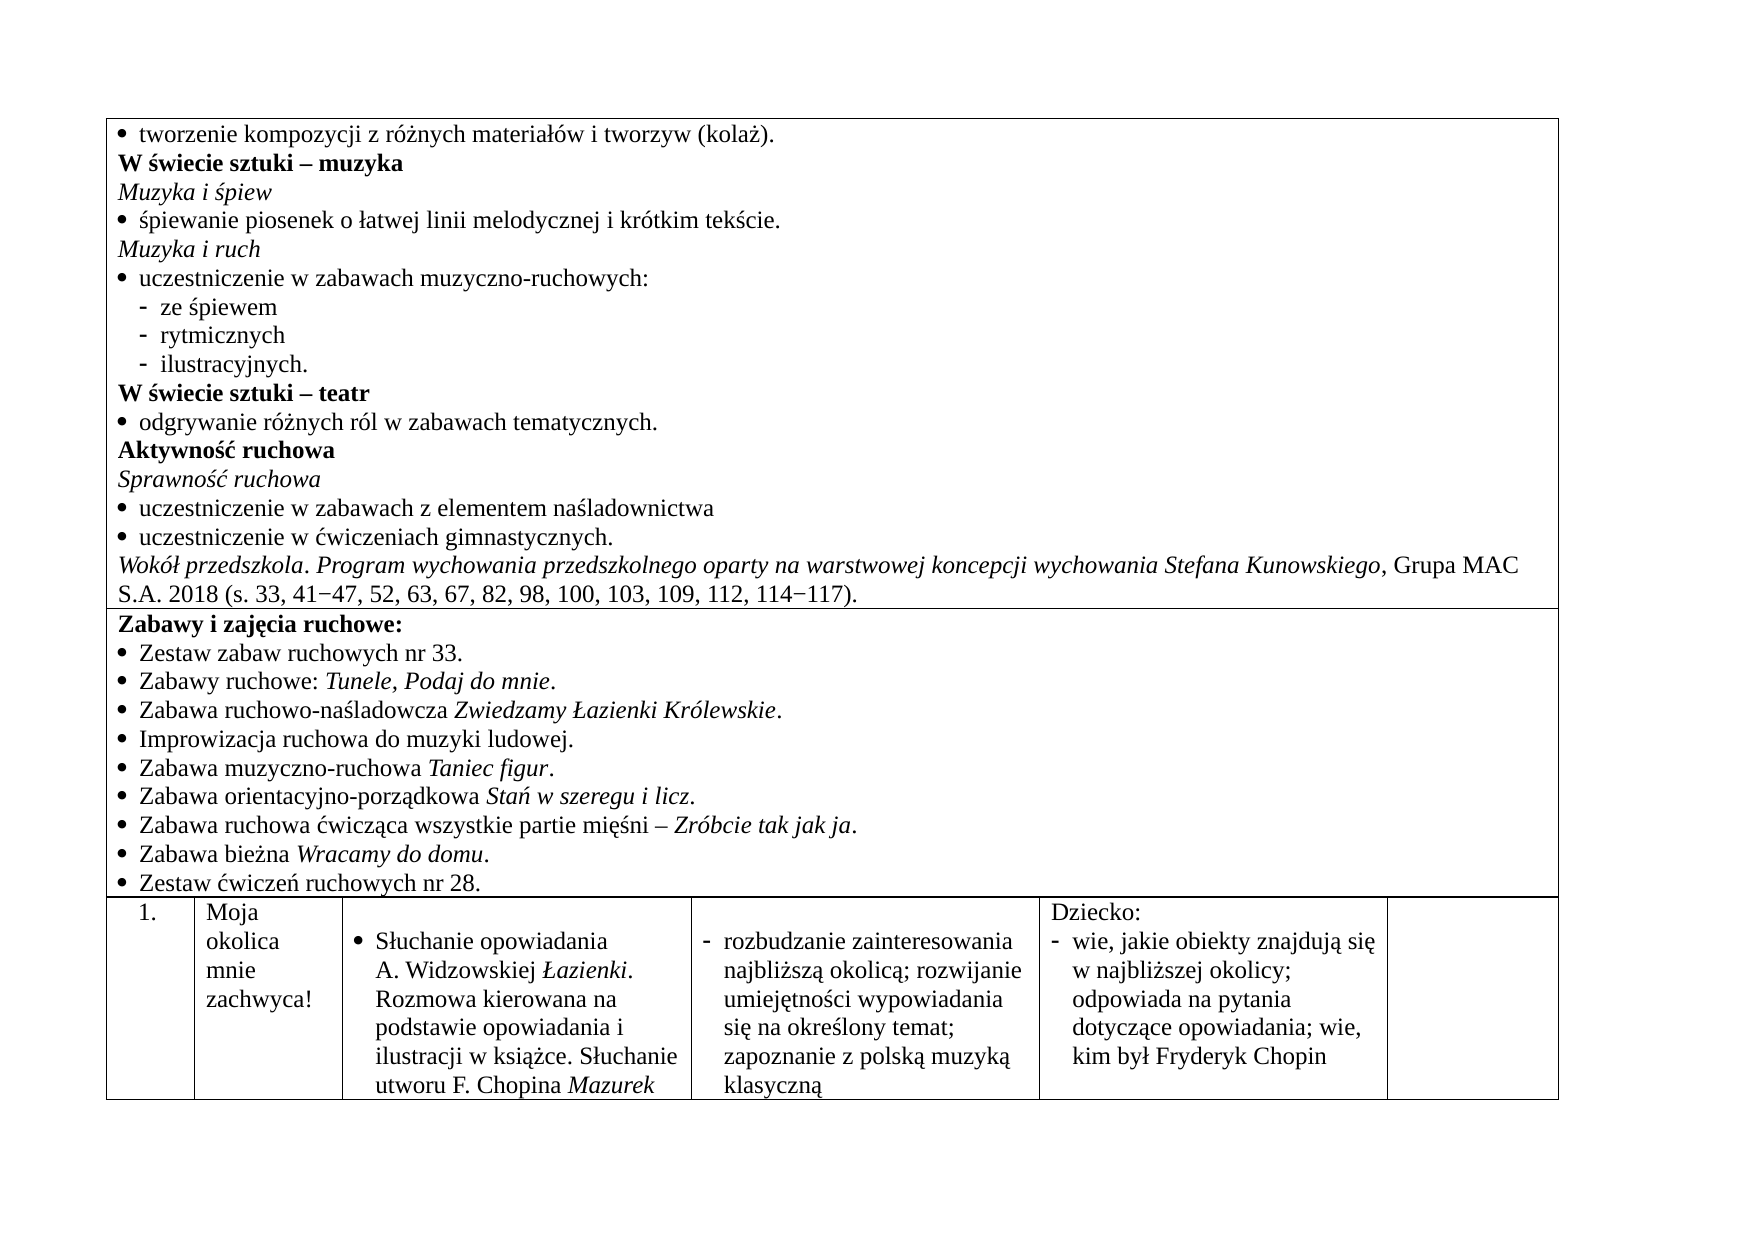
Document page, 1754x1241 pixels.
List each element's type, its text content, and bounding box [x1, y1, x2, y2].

table_cell 1. [107, 898, 194, 1099]
table_cell Moja okolica mnie zachwyca! [195, 898, 342, 1099]
table_cell [1388, 898, 1558, 1099]
table_cell Treści programowe: Miejscowość, region Miejsce zamieszkania określanie miejsca zamieszkania (wieś, miasto) nazywanie swojej miejscowości, poznawanie jej historii, ważniejszych obiektów i miejsc. Polska i Polacy Poczucie przynależności narodowej zwracanie uwagi na piękno najbliższego otoczenia (architektury, krajobrazu, zjawisk atmosferycznych, okazów przyrodniczych itp.). Procesy poznawcze Uwaga skupienie uwagi na przedmiotach, treściach (krótkich) przekazywanych przez nauczyciela. Aktywność językowa Ćwiczenia narządów artykulacyjnych uczestniczenie w ćwiczeniach rozwijających umiejętność świadomego kierowania ruchami narządów artykulacyjnych. Słownictwo słuchanie wyjaśnień niezrozumiałych słów. Wypowiedzi ustne odpowiadanie na pytania dotyczące wysłuchanego utworu. Początkowa nauka czytania i pisania Przygotowanie do pisania rozwijanie sprawności całego ciała, w tym sprawności rąk. Elementy matematyki Intuicja geometryczna dostrzeganie w otoczeniu przedmiotów o różnych kształtach wykorzystywanie figur geometrycznych w ćwiczeniach matematycznych, zabawach, grach. W świecie techniki Działalność badawcza naturalne zabawy badawcze, np. poznawanie właściwości różnych materiałów w bezpośrednim z nimi kontakcie (budowanie babek z piasku, gniecenie papieru, lepienie bałwana itp.). Działalność plastyczna Zainteresowania plastyczne wycinanie, wydzieranie, składanie papieru tworzenie kompozycji z różnych materiałów i tworzyw (kolaż). W świecie sztuki – muzyka Muzyka i śpiew śpiewanie piosenek o łatwej linii melodycznej i krótkim tekście. Muzyka i ruch uczestniczenie w zabawach muzyczno-ruchowych: ze śpiewem rytmicznych ilustracyjnych. W świecie sztuki – teatr odgrywanie różnych ról w zabawach tematycznych. Aktywność ruchowa Sprawność ruchowa uczestniczenie w zabawach z elementem naśladownictwa uczestniczenie w ćwiczeniach gimnastycznych. Wokół przedszkola. Program wychowania przedszkolnego oparty na warstwowej koncepcji wychowania Stefana Kunowskiego, Grupa MAC S.A. 2018 (s. 33, 41−47, 52, 63, 67, 82, 98, 100, 103, 109, 112, 114−117). [107, 119, 1558, 608]
table_cell Słuchanie opowiadania A. Widzowskiej Łazienki. Rozmowa kierowana na podstawie opowiadania i ilustracji w książce. Słuchanie utworu F. Chopina Mazurek [343, 898, 691, 1099]
table_cell rozbudzanie zainteresowania najbliższą okolicą; rozwijanie umiejętności wypowiadania się na określony temat; zapoznanie z polską muzyką klasyczną rozwijanie twórczego myślenia i sprawności rąk [692, 898, 1039, 1099]
table_cell Zabawy i zajęcia ruchowe: Zestaw zabaw ruchowych nr 33. Zabawy ruchowe: Tunele, Podaj do mnie. Zabawa ruchowo-naśladowcza Zwiedzamy Łazienki Królewskie. Improwizacja ruchowa do muzyki ludowej. Zabawa muzyczno-ruchowa Taniec figur. Zabawa orientacyjno-porządkowa Stań w szeregu i licz. Zabawa ruchowa ćwicząca wszystkie partie mięśni – Zróbcie tak jak ja. Zabawa bieżna Wracamy do domu. Zestaw ćwiczeń ruchowych nr 28. [107, 609, 1558, 896]
table_cell Dziecko: wie, jakie obiekty znajdują się w najbliższej okolicy; odpowiada na pytania dotyczące opowiadania; wie, kim był Fryderyk Chopin tworzy kompozycje z gazet, kolorowego papieru i innych materiałów plastycznych [1040, 898, 1387, 1099]
